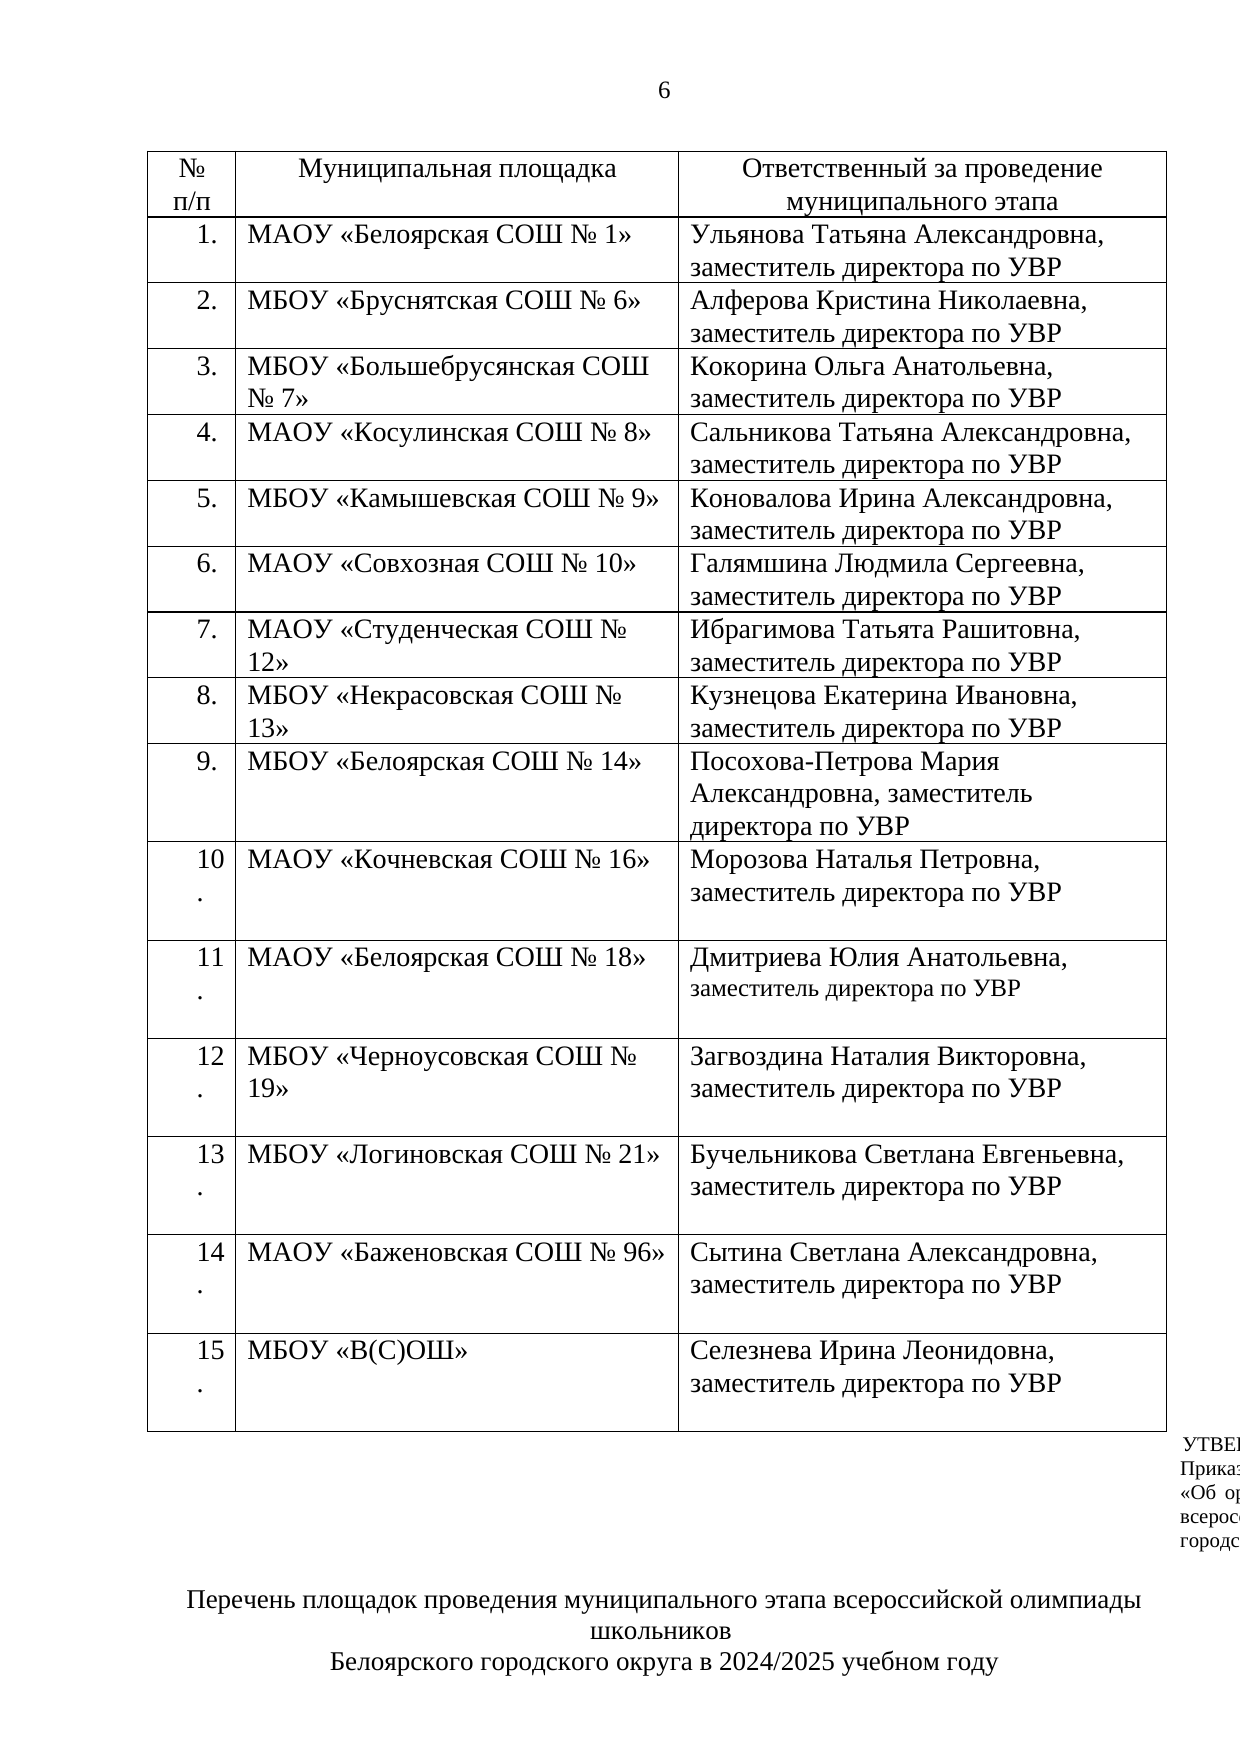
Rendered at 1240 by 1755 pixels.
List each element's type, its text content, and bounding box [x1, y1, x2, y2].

table_cell МБОУ «Некрасовская СОШ № 13» [236, 678, 678, 743]
table_cell Алферова Кристина Николаевна, заместитель директора по УВР [679, 283, 1166, 348]
table_header [539, 1432, 931, 1583]
table_cell Сытина Светлана Александровна, заместитель директора по УВР [679, 1235, 1166, 1332]
table_cell [148, 415, 235, 480]
table_cell МАОУ «Студенческая СОШ № 12» [236, 613, 678, 677]
table_cell Кокорина Ольга Анатольевна, заместитель директора по УВР [679, 349, 1166, 414]
table_cell МАОУ «Белоярская СОШ № 18» [236, 941, 678, 1038]
table_header Муниципальная площадка [236, 152, 678, 216]
table_cell МАОУ «Совхозная СОШ № 10» [236, 547, 678, 611]
table_cell Коновалова Ирина Александровна, заместитель директора по УВР [679, 481, 1166, 546]
table_cell [148, 481, 235, 546]
table_cell МБОУ «Бруснятская СОШ № 6» [236, 283, 678, 348]
table_cell МБОУ «Камышевская СОШ № 9» [236, 481, 678, 546]
table_cell [148, 1334, 235, 1431]
table_cell [148, 547, 235, 611]
table_cell МАОУ «Кочневская СОШ № 16» [236, 842, 678, 939]
table_cell Загвоздина Наталия Викторовна, заместитель директора по УВР [679, 1039, 1166, 1136]
table_cell Посохова-Петрова Мария Александровна, заместитель директора по УВР [679, 744, 1166, 841]
table_cell МБОУ «В(С)ОШ» [236, 1334, 678, 1431]
table_cell [148, 349, 235, 414]
table_cell [148, 1039, 235, 1136]
text Белоярского городского округа в 2024/2025 учебном году [148, 1645, 1181, 1677]
table_cell Кузнецова Екатерина Ивановна, заместитель директора по УВР [679, 678, 1166, 743]
table_cell МБОУ «Большебрусянская СОШ № 7» [236, 349, 678, 414]
table_header Ответственный за проведение муниципального этапа [679, 152, 1166, 216]
table_cell Селезнева Ирина Леонидовна, заместитель директора по УВР [679, 1334, 1166, 1431]
table_header [148, 1432, 539, 1583]
table_cell МБОУ «Белоярская СОШ № 14» [236, 744, 678, 841]
table_cell [148, 218, 235, 282]
table_header УТВЕРЖДЕН Приказом МКУ БГО «Управление образования БГО «Об организации и проведении муниципального этапа всероссийской олимпиады школьников в Белоярском городском округе в 2024/2025 учебном году» [931, 1432, 1240, 1583]
table_cell [148, 283, 235, 348]
table_cell Ибрагимова Татьята Рашитовна, заместитель директора по УВР [679, 613, 1166, 677]
table_cell Сальникова Татьяна Александровна, заместитель директора по УВР [679, 415, 1166, 480]
table_header № п/п [148, 152, 235, 216]
table_cell Бучельникова Светлана Евгеньевна, заместитель директора по УВР [679, 1137, 1166, 1234]
table_cell Ульянова Татьяна Александровна, заместитель директора по УВР [679, 218, 1166, 282]
table_cell МБОУ «Логиновская СОШ № 21» [236, 1137, 678, 1234]
table_cell [148, 744, 235, 841]
table_cell МБОУ «Черноусовская СОШ № 19» [236, 1039, 678, 1136]
table_cell [148, 613, 235, 677]
table_cell Дмитриева Юлия Анатольевна, заместитель директора по УВР [679, 941, 1166, 1038]
table_cell [148, 941, 235, 1038]
table_cell [148, 842, 235, 939]
table_cell МАОУ «Баженовская СОШ № 96» [236, 1235, 678, 1332]
table_cell [148, 1235, 235, 1332]
table_cell [148, 1137, 235, 1234]
table_cell МАОУ «Белоярская СОШ № 1» [236, 218, 678, 282]
table_cell [148, 678, 235, 743]
table_cell Галямшина Людмила Сергеевна, заместитель директора по УВР [679, 547, 1166, 611]
text Перечень площадок проведения муниципального этапа всероссийской олимпиады школьников [148, 1583, 1181, 1645]
table_cell Морозова Наталья Петровна, заместитель директора по УВР [679, 842, 1166, 939]
table_cell МАОУ «Косулинская СОШ № 8» [236, 415, 678, 480]
